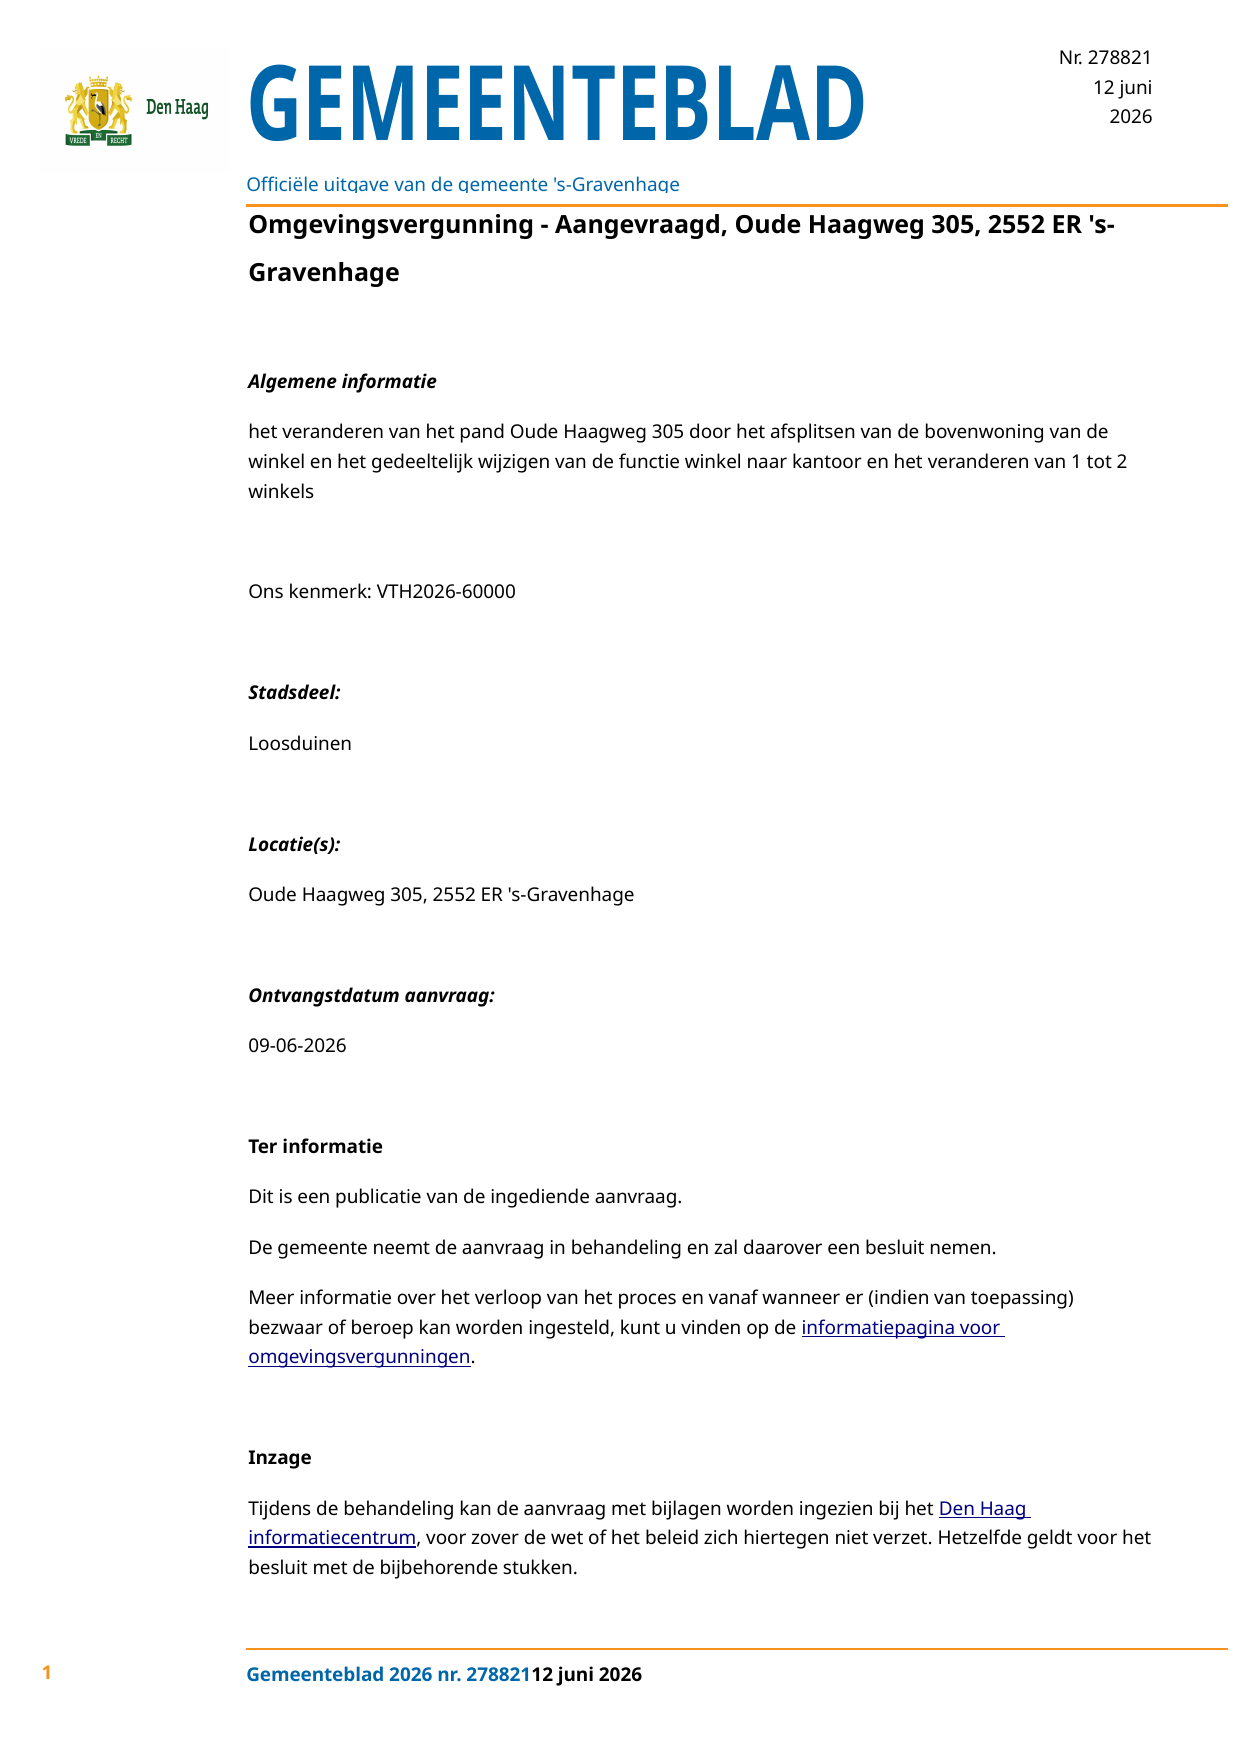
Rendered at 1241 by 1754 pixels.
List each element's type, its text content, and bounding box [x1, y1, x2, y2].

text Meer informatie over het verloop van het proces en vanaf wanneer er (indien van toepassing) bezwaar of beroep kan worden ingesteld, kunt u vinden op de informatiepagina voor omgevingsvergunningen. [248, 1284, 1152, 1369]
text Inzage [248, 1444, 1152, 1470]
text Ter informatie [248, 1133, 1152, 1159]
text Locatie(s): [248, 831, 1152, 857]
text Ons kenmerk: VTH2026-60000 [248, 579, 1152, 604]
text 09-06-2026 [248, 1032, 1152, 1058]
text Stadsdeel: [248, 679, 1152, 705]
text De gemeente neemt de aanvraag in behandeling en zal daarover een besluit nemen. [248, 1234, 1152, 1260]
text het veranderen van het pand Oude Haagweg 305 door het afsplitsen van de bovenwoning van de winkel en het gedeeltelijk wijzigen van de functie winkel naar kantoor en het veranderen van 1 tot 2 winkels [248, 419, 1152, 504]
text Dit is een publicatie van de ingediende aanvraag. [248, 1184, 1152, 1209]
text Ontvangstdatum aanvraag: [248, 982, 1152, 1008]
text Tijdens de behandeling kan de aanvraag met bijlagen worden ingezien bij het Den Haag informatiecentrum, voor zover de wet of het beleid zich hiertegen niet verzet. Hetzelfde geldt voor het besluit met de bijbehorende stukken. [248, 1495, 1152, 1580]
picture [41, 47, 231, 172]
text Omgevingsvergunning - Aangevraagd, Oude Haagweg 305, 2552 ER 's-Gravenhage [248, 207, 1152, 288]
text Loosduinen [248, 730, 1152, 756]
text Oude Haagweg 305, 2552 ER 's-Gravenhage [248, 881, 1152, 907]
text Algemene informatie [248, 368, 1152, 394]
